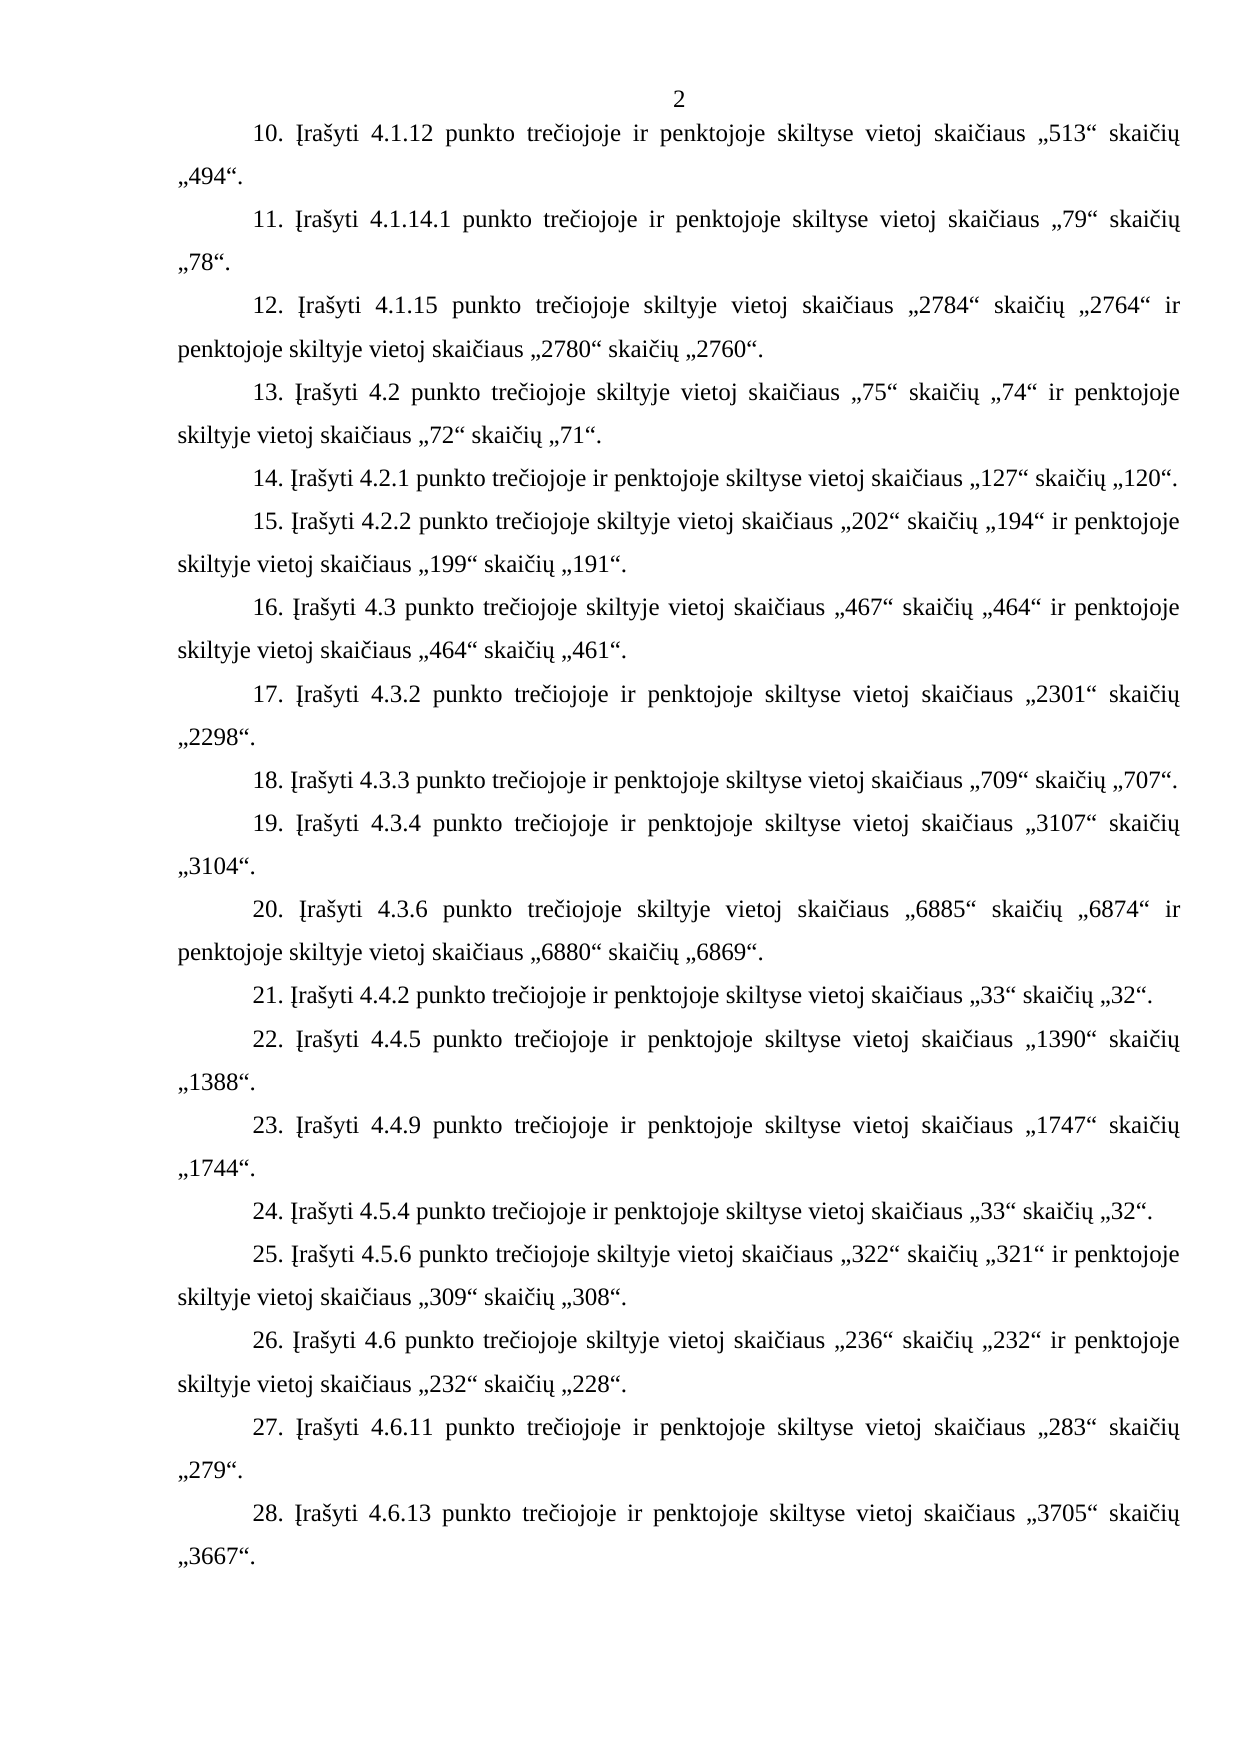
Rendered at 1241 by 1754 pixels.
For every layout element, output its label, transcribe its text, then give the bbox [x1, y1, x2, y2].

text 12. Įrašyti 4.1.15 punkto trečiojoje skiltyje vietoj skaičiaus „2784“ skaičių „2764“ ir penktojoje skiltyje vietoj skaičiaus „2780“ skaičių „2760“. [177, 291, 1181, 362]
text 17. Įrašyti 4.3.2 punkto trečiojoje ir penktojoje skiltyse vietoj skaičiaus „2301“ skaičių „2298“. [177, 679, 1181, 751]
text 25. Įrašyti 4.5.6 punkto trečiojoje skiltyje vietoj skaičiaus „322“ skaičių „321“ ir penktojoje skiltyje vietoj skaičiaus „309“ skaičių „308“. [177, 1239, 1181, 1311]
text 19. Įrašyti 4.3.4 punkto trečiojoje ir penktojoje skiltyse vietoj skaičiaus „3107“ skaičių „3104“. [177, 808, 1181, 880]
text 21. Įrašyti 4.4.2 punkto trečiojoje ir penktojoje skiltyse vietoj skaičiaus „33“ skaičių „32“. [177, 981, 1181, 1009]
text 26. Įrašyti 4.6 punkto trečiojoje skiltyje vietoj skaičiaus „236“ skaičių „232“ ir penktojoje skiltyje vietoj skaičiaus „232“ skaičių „228“. [177, 1326, 1181, 1397]
text 14. Įrašyti 4.2.1 punkto trečiojoje ir penktojoje skiltyse vietoj skaičiaus „127“ skaičių „120“. [177, 463, 1181, 492]
text 27. Įrašyti 4.6.11 punkto trečiojoje ir penktojoje skiltyse vietoj skaičiaus „283“ skaičių „279“. [177, 1412, 1181, 1484]
text 15. Įrašyti 4.2.2 punkto trečiojoje skiltyje vietoj skaičiaus „202“ skaičių „194“ ir penktojoje skiltyje vietoj skaičiaus „199“ skaičių „191“. [177, 506, 1181, 578]
text 16. Įrašyti 4.3 punkto trečiojoje skiltyje vietoj skaičiaus „467“ skaičių „464“ ir penktojoje skiltyje vietoj skaičiaus „464“ skaičių „461“. [177, 592, 1181, 664]
text 24. Įrašyti 4.5.4 punkto trečiojoje ir penktojoje skiltyse vietoj skaičiaus „33“ skaičių „32“. [177, 1196, 1181, 1225]
text 10. Įrašyti 4.1.12 punkto trečiojoje ir penktojoje skiltyse vietoj skaičiaus „513“ skaičių „494“. [177, 118, 1181, 190]
text 18. Įrašyti 4.3.3 punkto trečiojoje ir penktojoje skiltyse vietoj skaičiaus „709“ skaičių „707“. [177, 765, 1181, 794]
text 11. Įrašyti 4.1.14.1 punkto trečiojoje ir penktojoje skiltyse vietoj skaičiaus „79“ skaičių „78“. [177, 204, 1181, 276]
text 22. Įrašyti 4.4.5 punkto trečiojoje ir penktojoje skiltyse vietoj skaičiaus „1390“ skaičių „1388“. [177, 1024, 1181, 1096]
text 20. Įrašyti 4.3.6 punkto trečiojoje skiltyje vietoj skaičiaus „6885“ skaičių „6874“ ir penktojoje skiltyje vietoj skaičiaus „6880“ skaičių „6869“. [177, 894, 1181, 966]
text 13. Įrašyti 4.2 punkto trečiojoje skiltyje vietoj skaičiaus „75“ skaičių „74“ ir penktojoje skiltyje vietoj skaičiaus „72“ skaičių „71“. [177, 377, 1181, 449]
text 28. Įrašyti 4.6.13 punkto trečiojoje ir penktojoje skiltyse vietoj skaičiaus „3705“ skaičių „3667“. [177, 1498, 1181, 1570]
text 23. Įrašyti 4.4.9 punkto trečiojoje ir penktojoje skiltyse vietoj skaičiaus „1747“ skaičių „1744“. [177, 1110, 1181, 1182]
